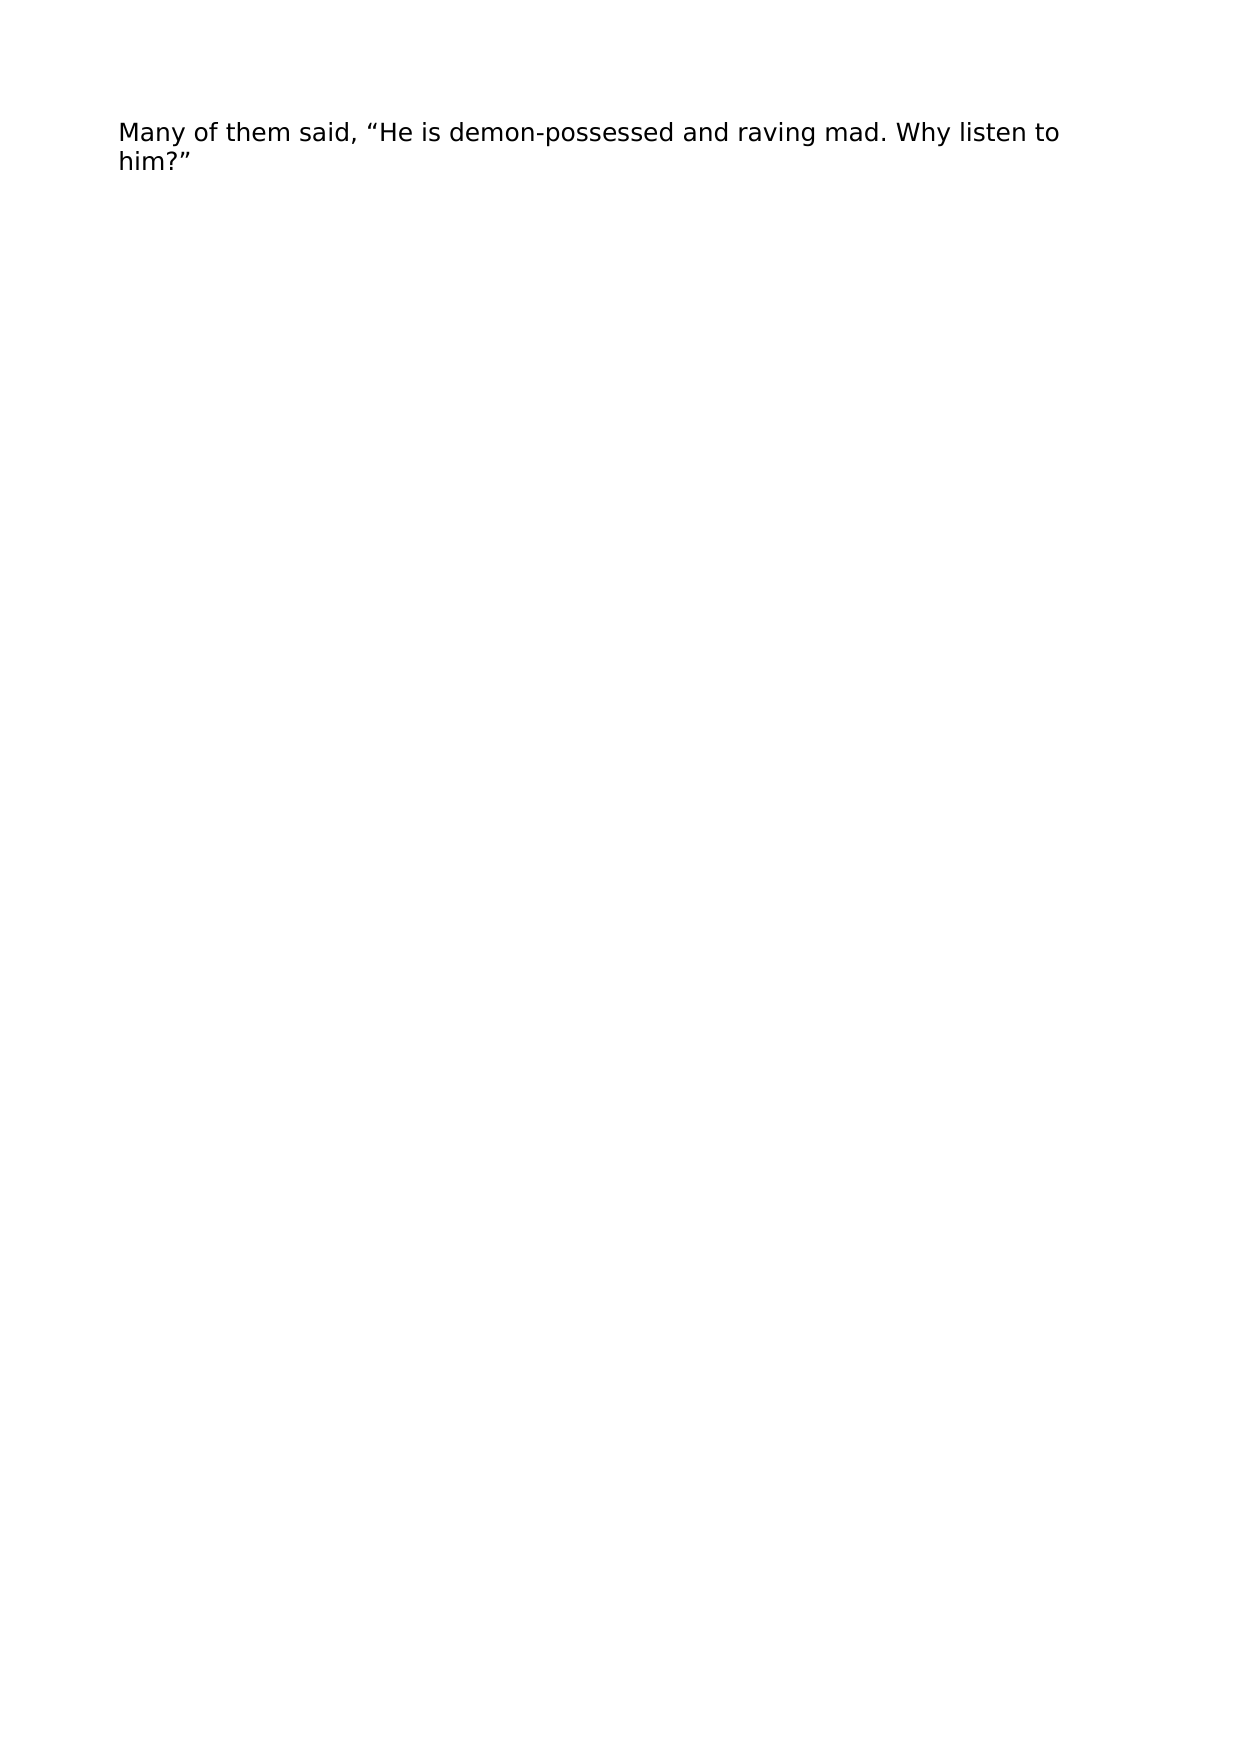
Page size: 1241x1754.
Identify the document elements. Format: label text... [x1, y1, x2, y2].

text Many of them said, “He is demon-possessed and raving mad. Why listen to him?” [118, 118, 1122, 176]
